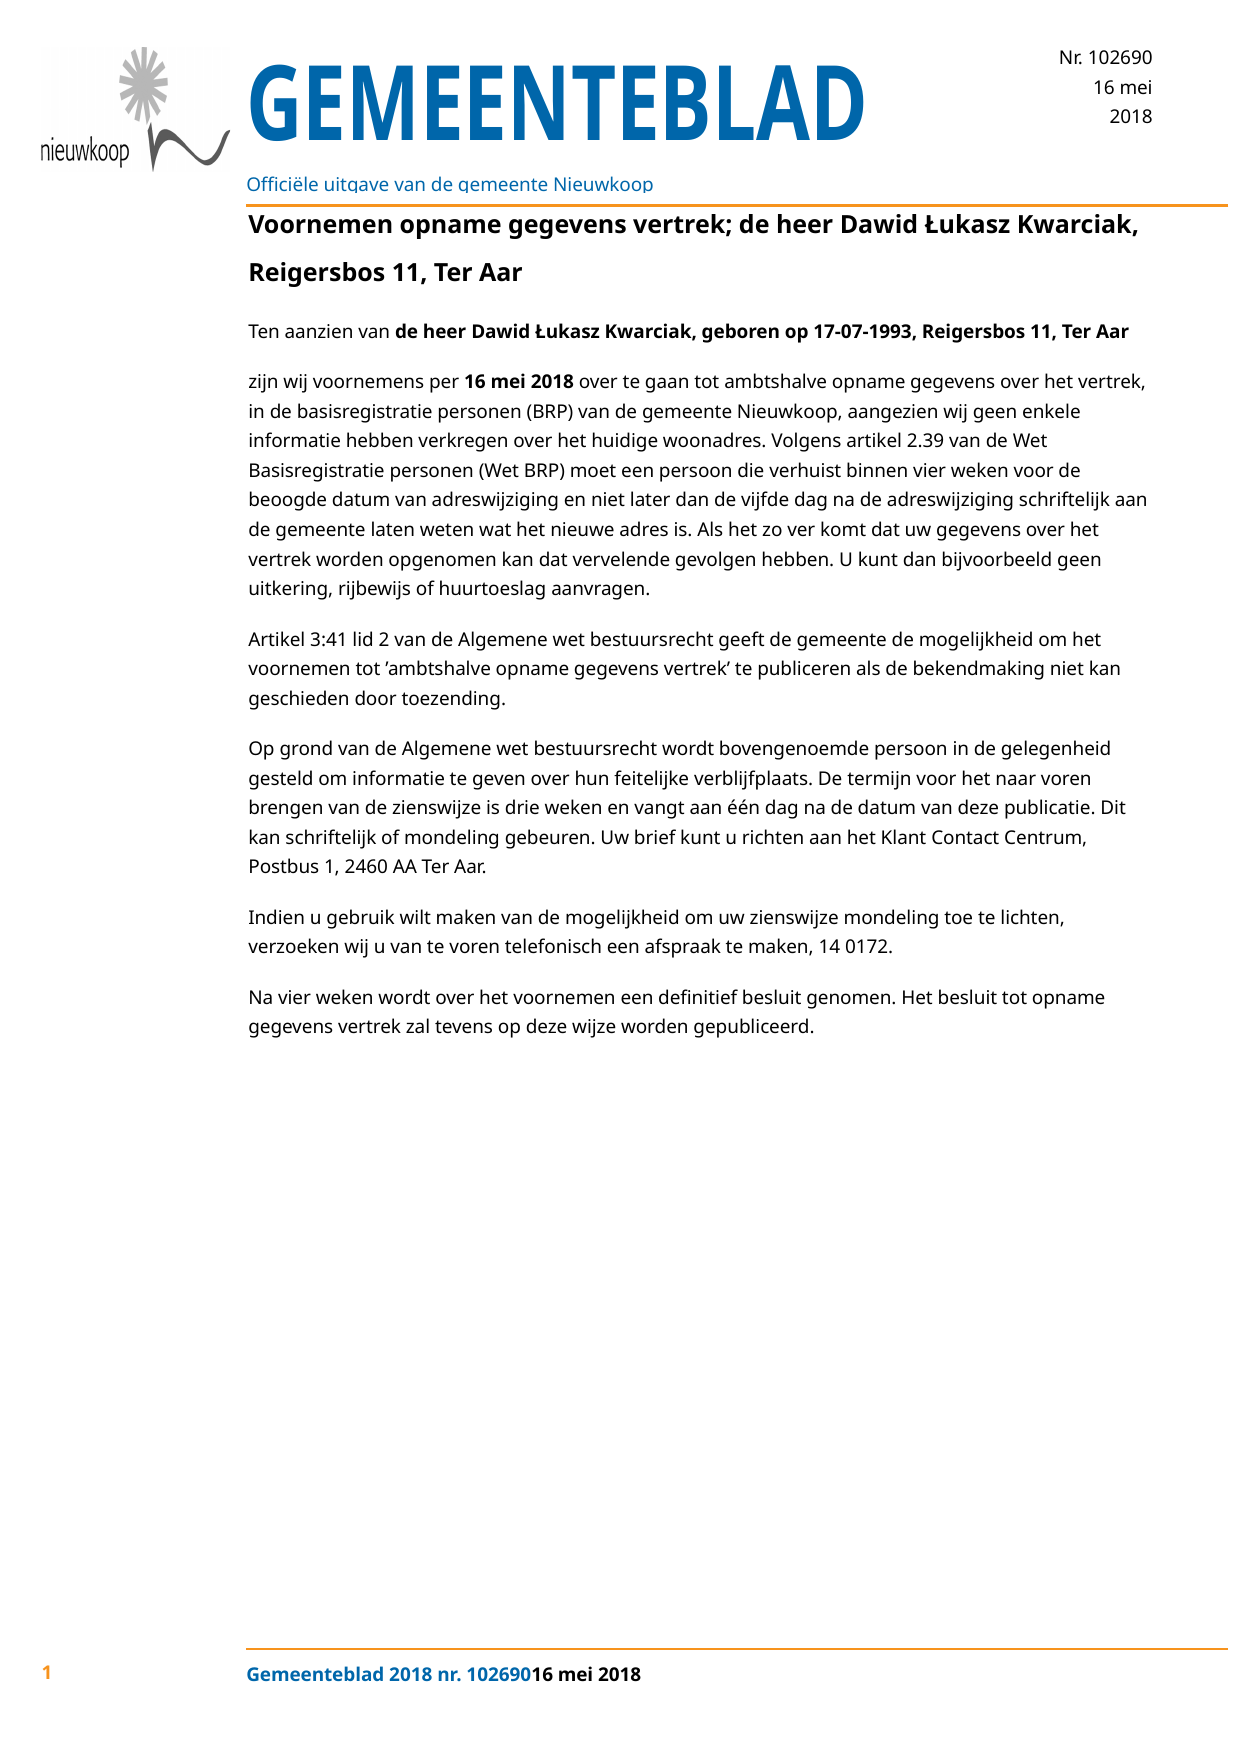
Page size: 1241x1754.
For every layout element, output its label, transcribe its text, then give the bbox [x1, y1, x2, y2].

text Voornemen opname gegevens vertrek; de heer Dawid Łukasz Kwarciak, Reigersbos 11, Ter Aar [248, 207, 1152, 288]
text Indien u gebruik wilt maken van de mogelijkheid om uw zienswijze mondeling toe te lichten, verzoeken wij u van te voren telefonisch een afspraak te maken, 14 0172. [248, 904, 1152, 959]
text Artikel 3:41 lid 2 van de Algemene wet bestuursrecht geeft de gemeente de mogelijkheid om het voornemen tot ’ambtshalve opname gegevens vertrek’ te publiceren als de bekendmaking niet kan geschieden door toezending. [248, 626, 1152, 711]
text Ten aanzien van de heer Dawid Łukasz Kwarciak, geboren op 17-07-1993, Reigersbos 11, Ter Aar [248, 318, 1152, 344]
text zijn wij voornemens per 16 mei 2018 over te gaan tot ambtshalve opname gegevens over het vertrek, in de basisregistratie personen (BRP) van de gemeente Nieuwkoop, aangezien wij geen enkele informatie hebben verkregen over het huidige woonadres. Volgens artikel 2.39 van de Wet Basisregistratie personen (Wet BRP) moet een persoon die verhuist binnen vier weken voor de beoogde datum van adreswijziging en niet later dan de vijfde dag na de adreswijziging schriftelijk aan de gemeente laten weten wat het nieuwe adres is. Als het zo ver komt dat uw gegevens over het vertrek worden opgenomen kan dat vervelende gevolgen hebben. U kunt dan bijvoorbeeld geen uitkering, rijbewijs of huurtoeslag aanvragen. [248, 368, 1152, 601]
text Na vier weken wordt over het voornemen een definitief besluit genomen. Het besluit tot opname gegevens vertrek zal tevens op deze wijze worden gepubliceerd. [248, 984, 1152, 1039]
text Op grond van de Algemene wet bestuursrecht wordt bovengenoemde persoon in de gelegenheid gesteld om informatie te geven over hun feitelijke verblijfplaats. De termijn voor het naar voren brengen van de zienswijze is drie weken en vangt aan één dag na de datum van deze publicatie. Dit kan schriftelijk of mondeling gebeuren. Uw brief kunt u richten aan het Klant Contact Centrum, Postbus 1, 2460 AA Ter Aar. [248, 735, 1152, 879]
picture [41, 47, 231, 172]
